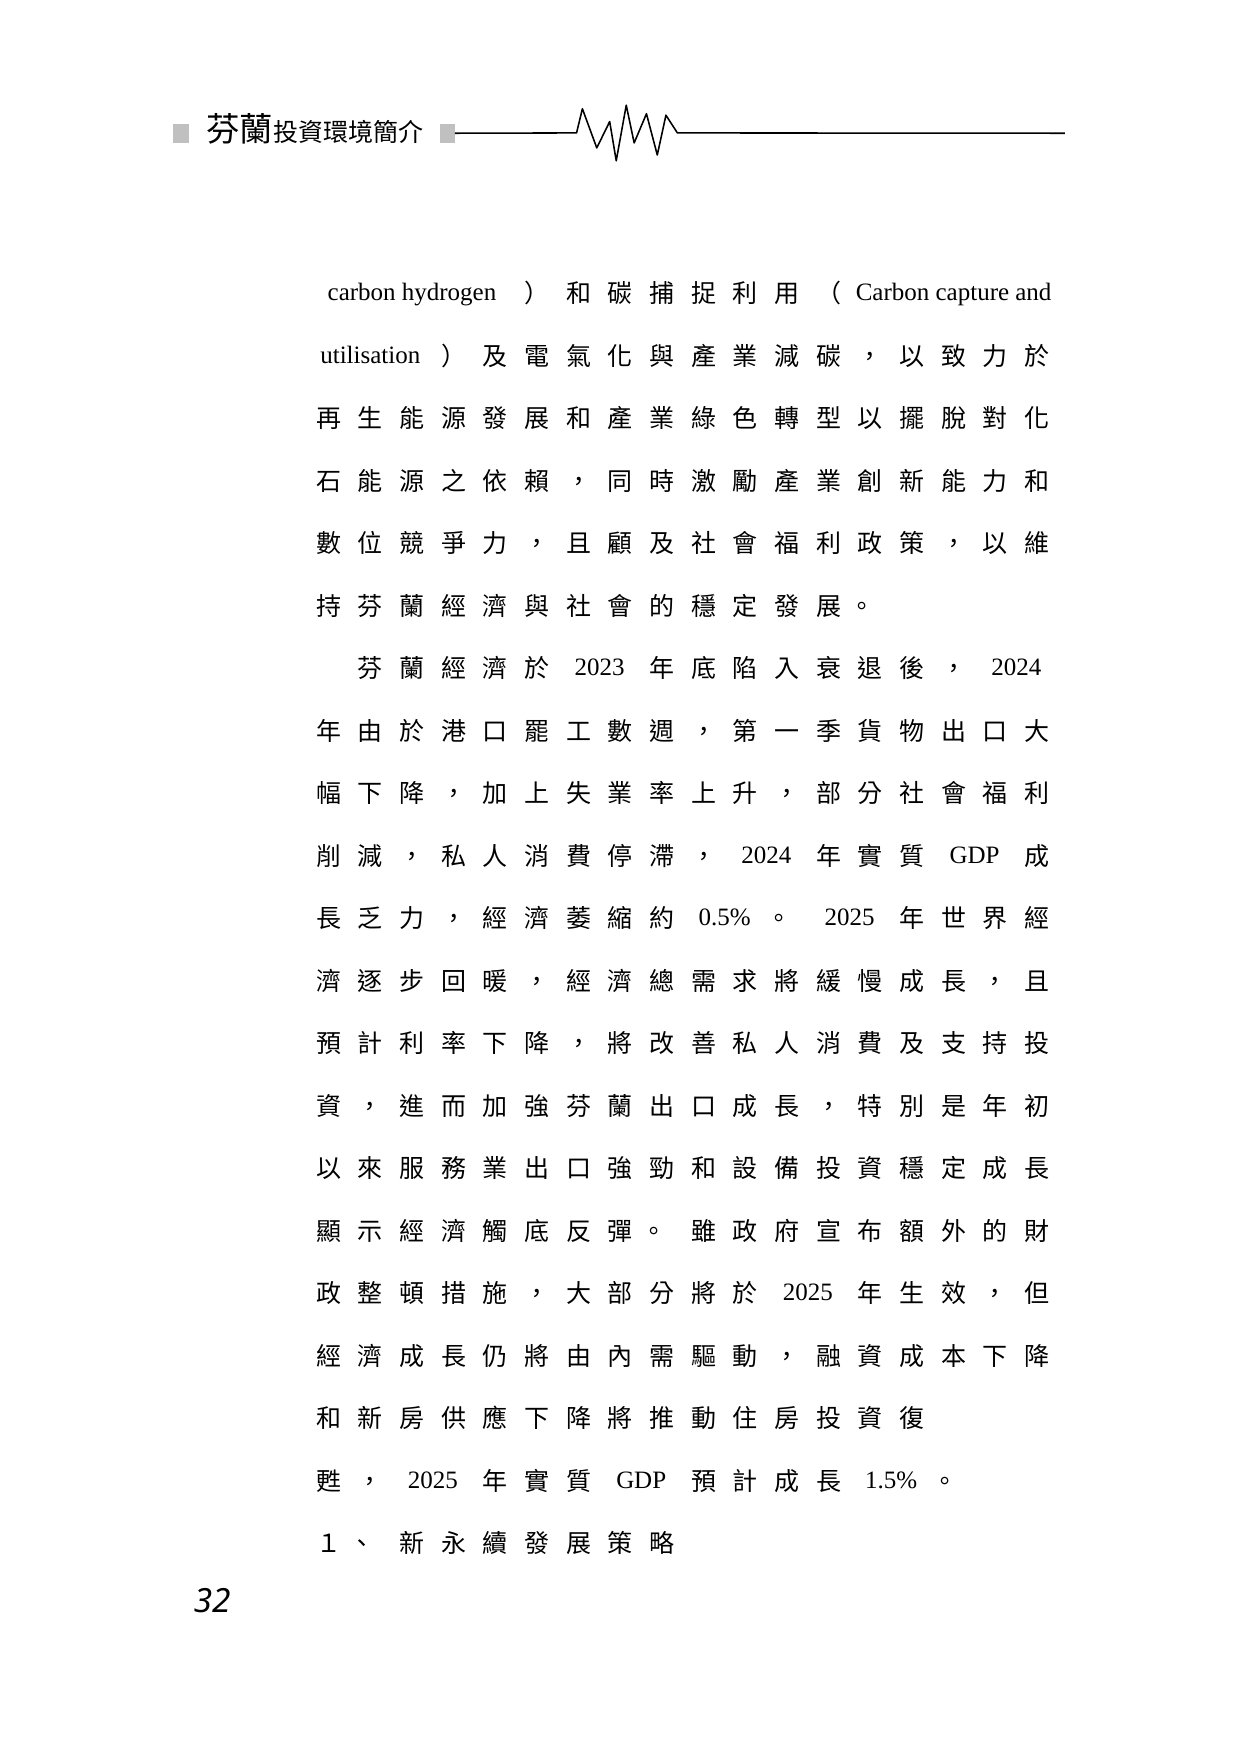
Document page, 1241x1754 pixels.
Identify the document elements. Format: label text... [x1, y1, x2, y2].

text carbon hydrogen）和碳捕捉利用（Carbon capture and utilisation）及電氣化與產業減碳，以致力於再生能源發展和產業綠色轉型以擺脫對化石能源之依賴，同時激勵產業創新能力和數位競爭力，且顧及社會福利政策，以維持芬蘭經濟與社會的穩定發展。 [281, 250, 1058, 625]
text 芬蘭經濟於2023年底陷入衰退後，2024年由於港口罷工數週，第一季貨物出口大幅下降，加上失業率上升，部分社會福利削減，私人消費停滯，2024年實質GDP成長乏力，經濟萎縮約0.5%。2025年世界經濟逐步回暖，經濟總需求將緩慢成長，且預計利率下降，將改善私人消費及支持投資，進而加強芬蘭出口成長，特別是年初以來服務業出口強勁和設備投資穩定成長顯示經濟觸底反彈。雖政府宣布額外的財政整頓措施，大部分將於2025年生效，但經濟成長仍將由內需驅動，融資成本下降和新房供應下降將推動住房投資復甦，2025年實質GDP預計成長1.5%。 [281, 625, 1058, 1500]
text １、新永續發展策略 [281, 1500, 1058, 1563]
